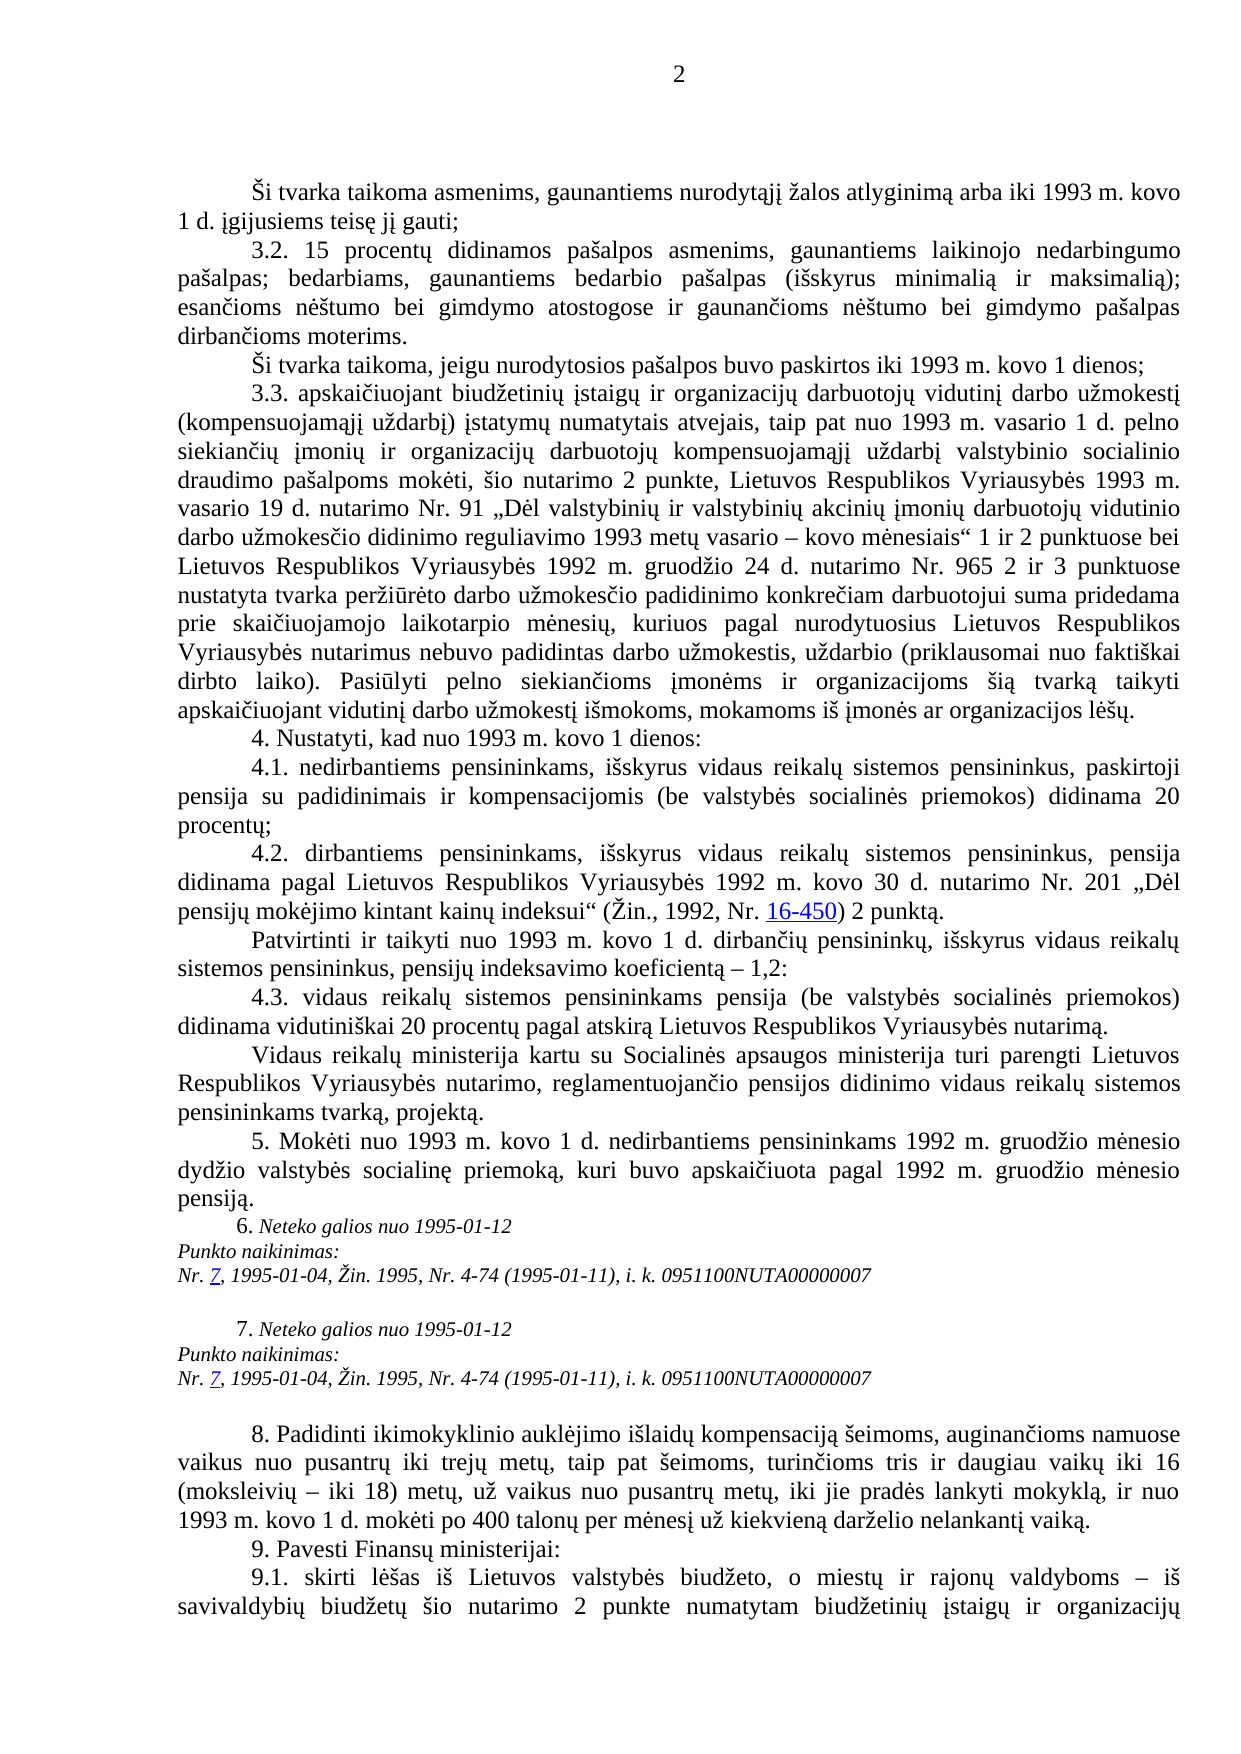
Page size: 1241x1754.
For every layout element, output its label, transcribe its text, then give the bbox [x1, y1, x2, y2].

text 8. Padidinti ikimokyklinio auklėjimo išlaidų kompensaciją šeimoms, auginančioms namuose vaikus nuo pusantrų iki trejų metų, taip pat šeimoms, turinčioms tris ir daugiau vaikų iki 16 (moksleivių – iki 18) metų, už vaikus nuo pusantrų metų, iki jie pradės lankyti mokyklą, ir nuo 1993 m. kovo 1 d. mokėti po 400 talonų per mėnesį už kiekvieną darželio nelankantį vaiką. [177, 1419, 1181, 1534]
text 9.1. skirti lėšas iš Lietuvos valstybės biudžeto, o miestų ir rajonų valdyboms – iš savivaldybių biudžetų šio nutarimo 2 punkte numatytam biudžetinių įstaigų ir organizacijų [177, 1562, 1181, 1620]
text Ši tvarka taikoma asmenims, gaunantiems nurodytąjį žalos atlyginimą arba iki 1993 m. kovo 1 d. įgijusiems teisę jį gauti; [177, 177, 1181, 235]
text 5. Mokėti nuo 1993 m. kovo 1 d. nedirbantiems pensininkams 1992 m. gruodžio mėnesio dydžio valstybės socialinę priemoką, kuri buvo apskaičiuota pagal 1992 m. gruodžio mėnesio pensiją. [177, 1126, 1181, 1212]
text Ši tvarka taikoma, jeigu nurodytosios pašalpos buvo paskirtos iki 1993 m. kovo 1 dienos; [177, 350, 1181, 378]
text 3.2. 15 procentų didinamos pašalpos asmenims, gaunantiems laikinojo nedarbingumo pašalpas; bedarbiams, gaunantiems bedarbio pašalpas (išskyrus minimalią ir maksimalią); esančioms nėštumo bei gimdymo atostogose ir gaunančioms nėštumo bei gimdymo pašalpas dirbančioms moterims. [177, 235, 1181, 350]
text Nr. 7, 1995-01-04, Žin. 1995, Nr. 4-74 (1995-01-11), i. k. 0951100NUTA00000007 [177, 1263, 1181, 1287]
text 4. Nustatyti, kad nuo 1993 m. kovo 1 dienos: [177, 723, 1181, 752]
text Vidaus reikalų ministerija kartu su Socialinės apsaugos ministerija turi parengti Lietuvos Respublikos Vyriausybės nutarimo, reglamentuojančio pensijos didinimo vidaus reikalų sistemos pensininkams tvarką, projektą. [177, 1040, 1181, 1126]
text 4.2. dirbantiems pensininkams, išskyrus vidaus reikalų sistemos pensininkus, pensija didinama pagal Lietuvos Respublikos Vyriausybės 1992 m. kovo 30 d. nutarimo Nr. 201 „Dėl pensijų mokėjimo kintant kainų indeksui“ (Žin., 1992, Nr. 16-450) 2 punktą. [177, 838, 1181, 925]
text Nr. 7, 1995-01-04, Žin. 1995, Nr. 4-74 (1995-01-11), i. k. 0951100NUTA00000007 [177, 1366, 1181, 1390]
text Patvirtinti ir taikyti nuo 1993 m. kovo 1 d. dirbančių pensininkų, išskyrus vidaus reikalų sistemos pensininkus, pensijų indeksavimo koeficientą – 1,2: [177, 925, 1181, 982]
text 9. Pavesti Finansų ministerijai: [177, 1534, 1181, 1562]
text 4.3. vidaus reikalų sistemos pensininkams pensija (be valstybės socialinės priemokos) didinama vidutiniškai 20 procentų pagal atskirą Lietuvos Respublikos Vyriausybės nutarimą. [177, 982, 1181, 1040]
text 6. Neteko galios nuo 1995-01-12 [177, 1212, 1181, 1238]
text 4.1. nedirbantiems pensininkams, išskyrus vidaus reikalų sistemos pensininkus, paskirtoji pensija su padidinimais ir kompensacijomis (be valstybės socialinės priemokos) didinama 20 procentų; [177, 752, 1181, 838]
text 3.3. apskaičiuojant biudžetinių įstaigų ir organizacijų darbuotojų vidutinį darbo užmokestį (kompensuojamąjį uždarbį) įstatymų numatytais atvejais, taip pat nuo 1993 m. vasario 1 d. pelno siekiančių įmonių ir organizacijų darbuotojų kompensuojamąjį uždarbį valstybinio socialinio draudimo pašalpoms mokėti, šio nutarimo 2 punkte, Lietuvos Respublikos Vyriausybės 1993 m. vasario 19 d. nutarimo Nr. 91 „Dėl valstybinių ir valstybinių akcinių įmonių darbuotojų vidutinio darbo užmokesčio didinimo reguliavimo 1993 metų vasario – kovo mėnesiais“ 1 ir 2 punktuose bei Lietuvos Respublikos Vyriausybės 1992 m. gruodžio 24 d. nutarimo Nr. 965 2 ir 3 punktuose nustatyta tvarka peržiūrėto darbo užmokesčio padidinimo konkrečiam darbuotojui suma pridedama prie skaičiuojamojo laikotarpio mėnesių, kuriuos pagal nurodytuosius Lietuvos Respublikos Vyriausybės nutarimus nebuvo padidintas darbo užmokestis, uždarbio (priklausomai nuo faktiškai dirbto laiko). Pasiūlyti pelno siekiančioms įmonėms ir organizacijoms šią tvarką taikyti apskaičiuojant vidutinį darbo užmokestį išmokoms, mokamoms iš įmonės ar organizacijos lėšų. [177, 378, 1181, 723]
text 7. Neteko galios nuo 1995-01-12 [177, 1315, 1181, 1342]
text Punkto naikinimas: [177, 1342, 1181, 1366]
text Punkto naikinimas: [177, 1238, 1181, 1263]
